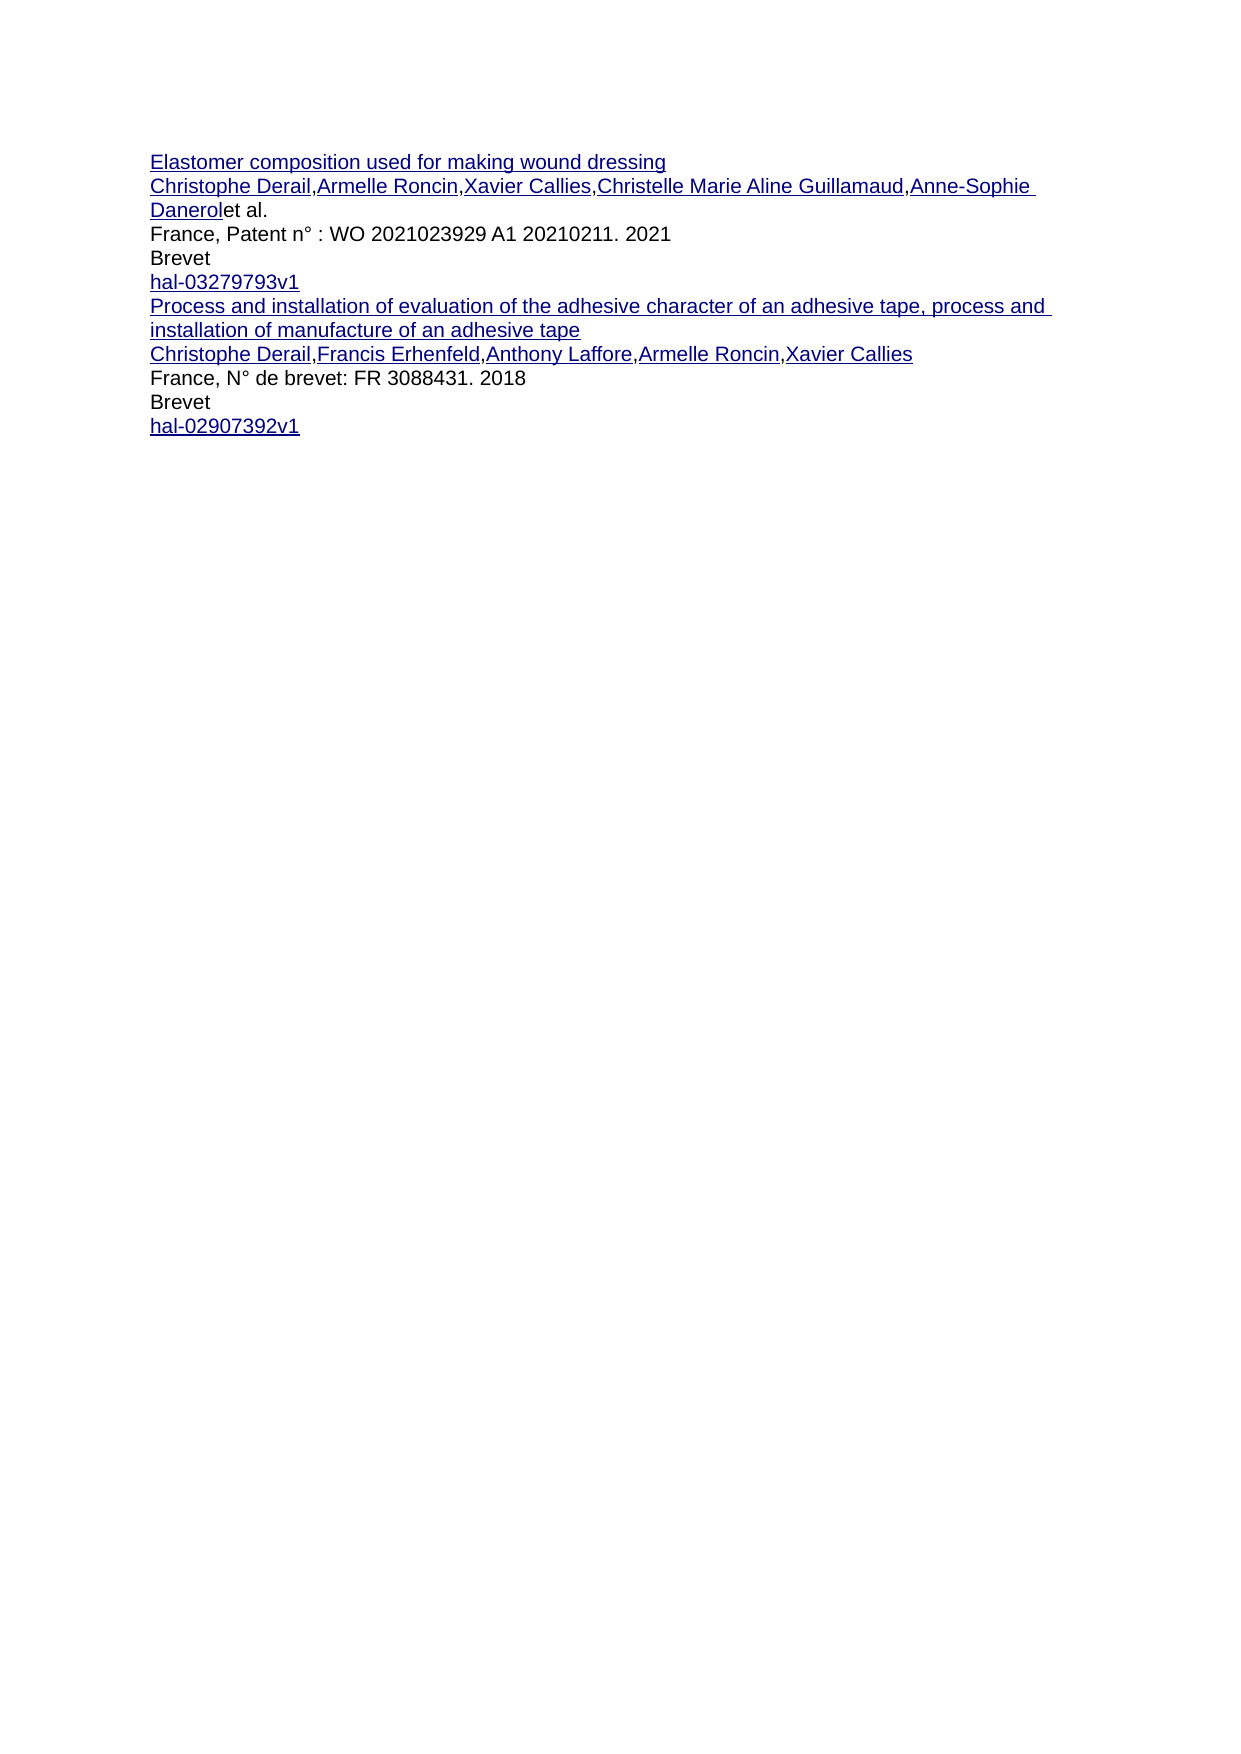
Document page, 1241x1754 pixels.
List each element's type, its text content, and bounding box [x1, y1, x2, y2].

table_cell Process and installation of evaluation of the adhesive character of an adhesive tape, process and installation of manufacture of an adhesive tape Christophe Derail,Francis Erhenfeld,Anthony Laffore,Armelle Roncin,Xavier Callies France, N° de brevet: FR 3088431. 2018 Brevet hal-02907392v1 [150, 294, 1090, 437]
table_header Elastomer composition used for making wound dressing Christophe Derail,Armelle Roncin,Xavier Callies,Christelle Marie Aline Guillamaud,Anne-Sophie Danerolet al. France, Patent n° : WO 2021023929 A1 20210211. 2021 Brevet hal-03279793v1 [150, 150, 1090, 294]
